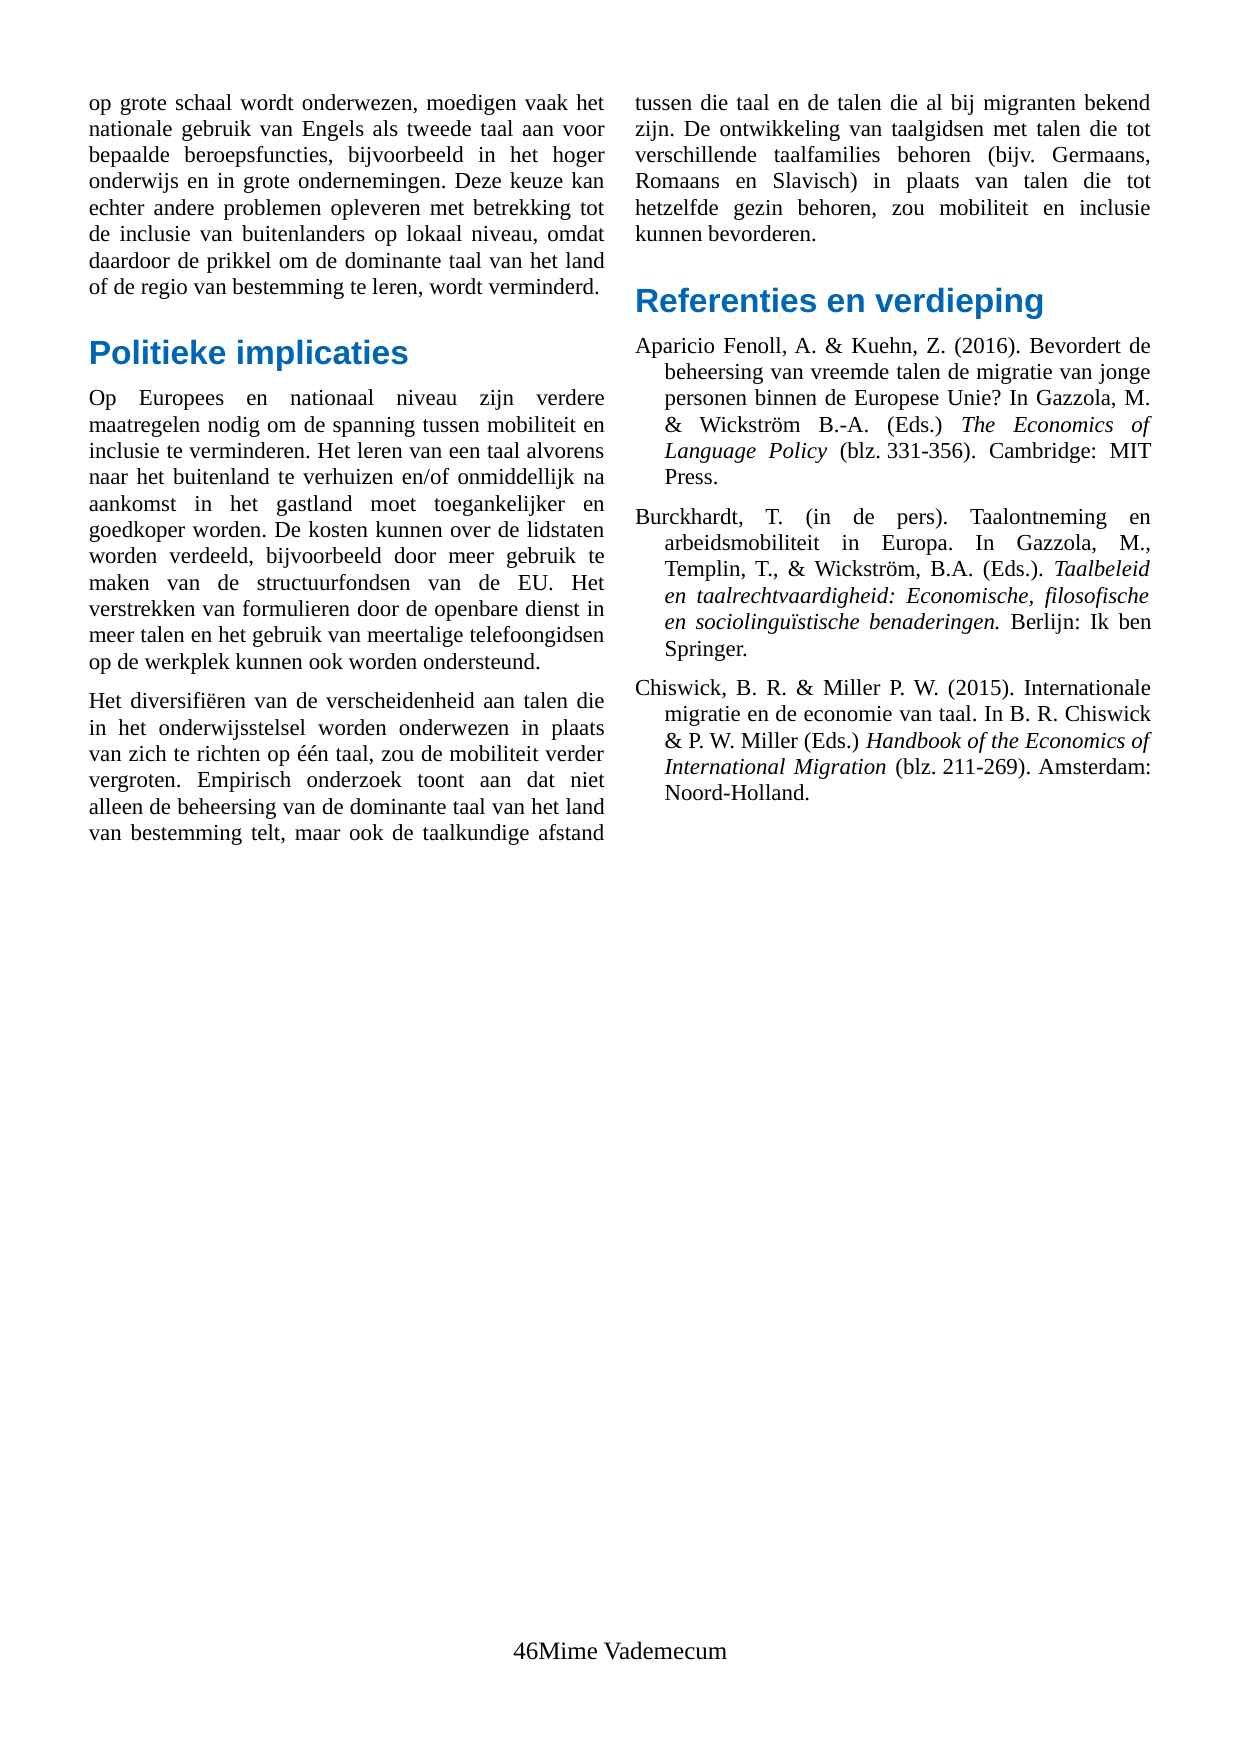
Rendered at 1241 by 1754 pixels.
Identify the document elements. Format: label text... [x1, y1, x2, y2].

text Chiswick, B. R. & Miller P. W. (2015). Internationale migratie en de economie van taal. In B. R. Chiswick & P. W. Miller (Eds.) Handbook of the Economics of International Migration (blz. 211-269). Amsterdam: Noord-Holland. [635, 674, 1152, 806]
text Op Europees en nationaal niveau zijn verdere maatregelen nodig om de spanning tussen mobiliteit en inclusie te verminderen. Het leren van een taal alvorens naar het buitenland te verhuizen en/of onmiddellijk na aankomst in het gastland moet toegankelijker en goedkoper worden. De kosten kunnen over de lidstaten worden verdeeld, bijvoorbeeld door meer gebruik te maken van de structuurfondsen van de EU. Het verstrekken van formulieren door de openbare dienst in meer talen en het gebruik van meertalige telefoongidsen op de werkplek kunnen ook worden ondersteund. [88, 384, 605, 674]
subtitle Referenties en verdieping [635, 281, 1152, 319]
text tussen die taal en de talen die al bij migranten bekend zijn. De ontwikkeling van taalgidsen met talen die tot verschillende taalfamilies behoren (bijv. Germaans, Romaans en Slavisch) in plaats van talen die tot hetzelfde gezin behoren, zou mobiliteit en inclusie kunnen bevorderen. [635, 88, 1152, 247]
text Burckhardt, T. (in de pers). Taalontneming en arbeidsmobiliteit in Europa. In Gazzola, M., Templin, T., & Wickström, B.A. (Eds.). Taalbeleid en taalrechtvaardigheid: Economische, filosofische en sociolinguïstische benaderingen. Berlijn: Ik ben Springer. [635, 503, 1152, 661]
text Het diversifiëren van de verscheidenheid aan talen die in het onderwijsstelsel worden onderwezen in plaats van zich te richten op één taal, zou de mobiliteit verder vergroten. Empirisch onderzoek toont aan dat niet alleen de beheersing van de dominante taal van het land van bestemming telt, maar ook de taalkundige afstand [88, 687, 605, 845]
text Aparicio Fenoll, A. & Kuehn, Z. (2016). Bevordert de beheersing van vreemde talen de migratie van jonge personen binnen de Europese Unie? In Gazzola, M. & Wickström B.-A. (Eds.) The Economics of Language Policy (blz. 331-356). Cambridge: MIT Press. [635, 332, 1152, 490]
text op grote schaal wordt onderwezen, moedigen vaak het nationale gebruik van Engels als tweede taal aan voor bepaalde beroepsfuncties, bijvoorbeeld in het hoger onderwijs en in grote ondernemingen. Deze keuze kan echter andere problemen opleveren met betrekking tot de inclusie van buitenlanders op lokaal niveau, omdat daardoor de prikkel om de dominante taal van het land of de regio van bestemming te leren, wordt verminderd. [88, 88, 605, 299]
subtitle Politieke implicaties [88, 333, 605, 372]
